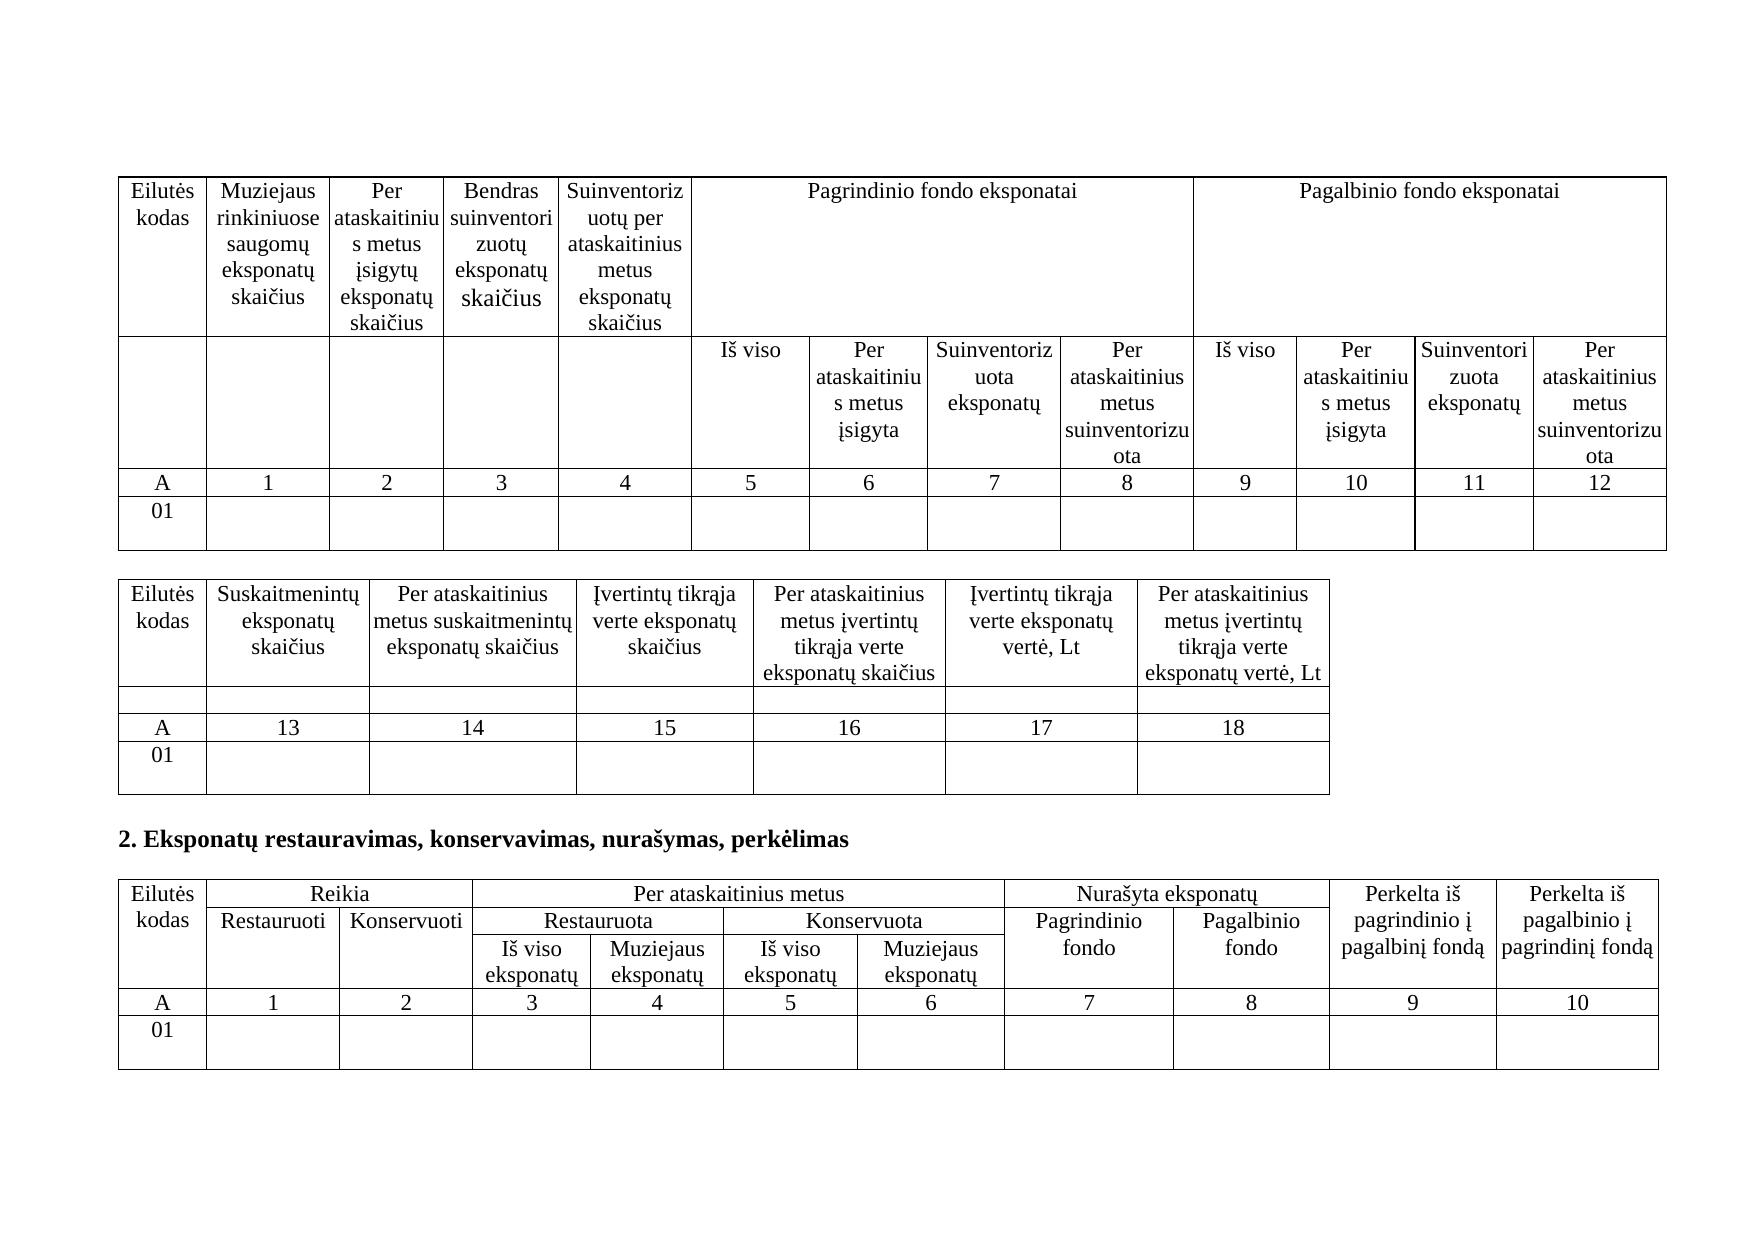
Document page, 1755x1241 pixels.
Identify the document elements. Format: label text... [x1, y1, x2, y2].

table_cell [754, 742, 945, 794]
table_cell [946, 742, 1137, 794]
table_cell 6 [858, 989, 1004, 1015]
table_cell [810, 497, 927, 549]
table_cell [1330, 1016, 1496, 1069]
table_cell [340, 1016, 472, 1069]
table_header Reikia [207, 880, 472, 907]
table_cell [928, 497, 1060, 549]
table_cell [559, 497, 691, 549]
table_cell Restauruota [473, 908, 723, 934]
table_cell 17 [946, 714, 1137, 741]
table_cell [444, 337, 558, 468]
table_cell 5 [724, 989, 857, 1015]
table_cell 16 [754, 714, 945, 741]
table_header Bendras suinventorizuotų eksponatų skaičius [444, 178, 558, 336]
table_header Pagrindinio fondo eksponatai [692, 178, 1193, 336]
table_header Per ataskaitinius metus suskaitmenintų eksponatų skaičius [370, 580, 576, 686]
table_cell Iš viso [1194, 337, 1296, 468]
table_cell A [119, 469, 206, 496]
table_cell [1297, 497, 1414, 549]
table_cell [1061, 497, 1193, 549]
table_header Įvertintų tikrąja verte eksponatų skaičius [577, 580, 753, 686]
table_cell [370, 687, 576, 713]
table_cell [207, 497, 329, 549]
table_header Nurašyta eksponatų [1005, 880, 1329, 907]
table_header Per ataskaitinius metus [473, 880, 1004, 907]
table_cell Pagrindinio fondo [1005, 908, 1173, 988]
table_cell 15 [577, 714, 753, 741]
table_header Perkelta iš pagrindinio į pagalbinį fondą [1330, 880, 1496, 988]
table_cell [559, 337, 691, 468]
table_cell Suinventorizuota eksponatų [1416, 337, 1533, 468]
table_cell [692, 497, 809, 549]
table_cell [1194, 497, 1296, 549]
table_cell [1005, 1016, 1173, 1069]
table_header Eilutės kodas [119, 880, 206, 988]
table_header Per ataskaitinius metus įsigytų eksponatų skaičius [330, 178, 443, 336]
table_cell [1534, 497, 1666, 549]
table_cell 1 [207, 989, 339, 1015]
table_cell 6 [810, 469, 927, 496]
table_cell Muziejaus eksponatų [858, 935, 1004, 988]
table_cell Iš viso eksponatų [724, 935, 857, 988]
table_cell Konservuoti [340, 908, 472, 988]
table_cell Muziejaus eksponatų [591, 935, 723, 988]
table_cell [207, 337, 329, 468]
table_cell Per ataskaitinius metus suinventorizuota [1534, 337, 1666, 468]
table_cell [119, 687, 206, 713]
table_cell 9 [1194, 469, 1296, 496]
table_cell 8 [1061, 469, 1193, 496]
table_header Įvertintų tikrąja verte eksponatų vertė, Lt [946, 580, 1137, 686]
table_cell Iš viso [692, 337, 809, 468]
table_cell [119, 337, 206, 468]
table_cell 11 [1416, 469, 1533, 496]
table_cell 01 [119, 742, 206, 794]
table_cell [207, 742, 369, 794]
table_cell [724, 1016, 857, 1069]
table_cell 7 [1005, 989, 1173, 1015]
table_cell Per ataskaitinius metus įsigyta [1297, 337, 1414, 468]
table_cell 2 [330, 469, 443, 496]
table_cell [444, 497, 558, 549]
table_cell 9 [1330, 989, 1496, 1015]
table_header Muziejaus rinkiniuose saugomų eksponatų skaičius [207, 178, 329, 336]
table_cell A [119, 714, 206, 741]
table_cell 18 [1138, 714, 1329, 741]
table_cell 5 [692, 469, 809, 496]
table_cell [473, 1016, 590, 1069]
table_cell [330, 337, 443, 468]
table_cell Konservuota [724, 908, 1004, 934]
table_header Eilutės kodas [119, 580, 206, 686]
table_header Pagalbinio fondo eksponatai [1194, 178, 1666, 336]
table_cell 10 [1497, 989, 1658, 1015]
table_cell 4 [591, 989, 723, 1015]
table_cell [1138, 687, 1329, 713]
table_header Per ataskaitinius metus įvertintų tikrąja verte eksponatų skaičius [754, 580, 945, 686]
table_cell [1138, 742, 1329, 794]
table_cell [591, 1016, 723, 1069]
table_cell 3 [444, 469, 558, 496]
table_cell [754, 687, 945, 713]
table_cell Pagalbinio fondo [1174, 908, 1329, 988]
table_cell [207, 687, 369, 713]
table_header Suskaitmenintų eksponatų skaičius [207, 580, 369, 686]
table_cell 3 [473, 989, 590, 1015]
table_cell 01 [119, 497, 206, 549]
table_cell [858, 1016, 1004, 1069]
table_cell [1416, 497, 1533, 549]
table_cell Restauruoti [207, 908, 339, 988]
table_header Perkelta iš pagalbinio į pagrindinį fondą [1497, 880, 1658, 988]
table_cell [946, 687, 1137, 713]
table_header Suinventorizuotų per ataskaitinius metus eksponatų skaičius [559, 178, 691, 336]
table_cell Iš viso eksponatų [473, 935, 590, 988]
table_cell 8 [1174, 989, 1329, 1015]
table_cell 14 [370, 714, 576, 741]
table_cell 1 [207, 469, 329, 496]
table_cell 7 [928, 469, 1060, 496]
table_cell [207, 1016, 339, 1069]
table_cell [370, 742, 576, 794]
table_cell 4 [559, 469, 691, 496]
table_cell [1174, 1016, 1329, 1069]
table_cell Suinventorizuota eksponatų [928, 337, 1060, 468]
table_cell A [119, 989, 206, 1015]
table_cell 2 [340, 989, 472, 1015]
table_cell [330, 497, 443, 549]
table_cell [577, 687, 753, 713]
table_cell 01 [119, 1016, 206, 1069]
table_cell [1497, 1016, 1658, 1069]
table_header Per ataskaitinius metus įvertintų tikrąja verte eksponatų vertė, Lt [1138, 580, 1329, 686]
table_cell [577, 742, 753, 794]
table_header Eilutės kodas [119, 178, 206, 336]
table_cell Per ataskaitinius metus suinventorizuota [1061, 337, 1193, 468]
table_cell 12 [1534, 469, 1666, 496]
table_cell 10 [1297, 469, 1414, 496]
table_cell Per ataskaitinius metus įsigyta [810, 337, 927, 468]
table_cell 13 [207, 714, 369, 741]
text 2. Eksponatų restauravimas, konservavimas, nurašymas, perkėlimas [118, 824, 1636, 853]
